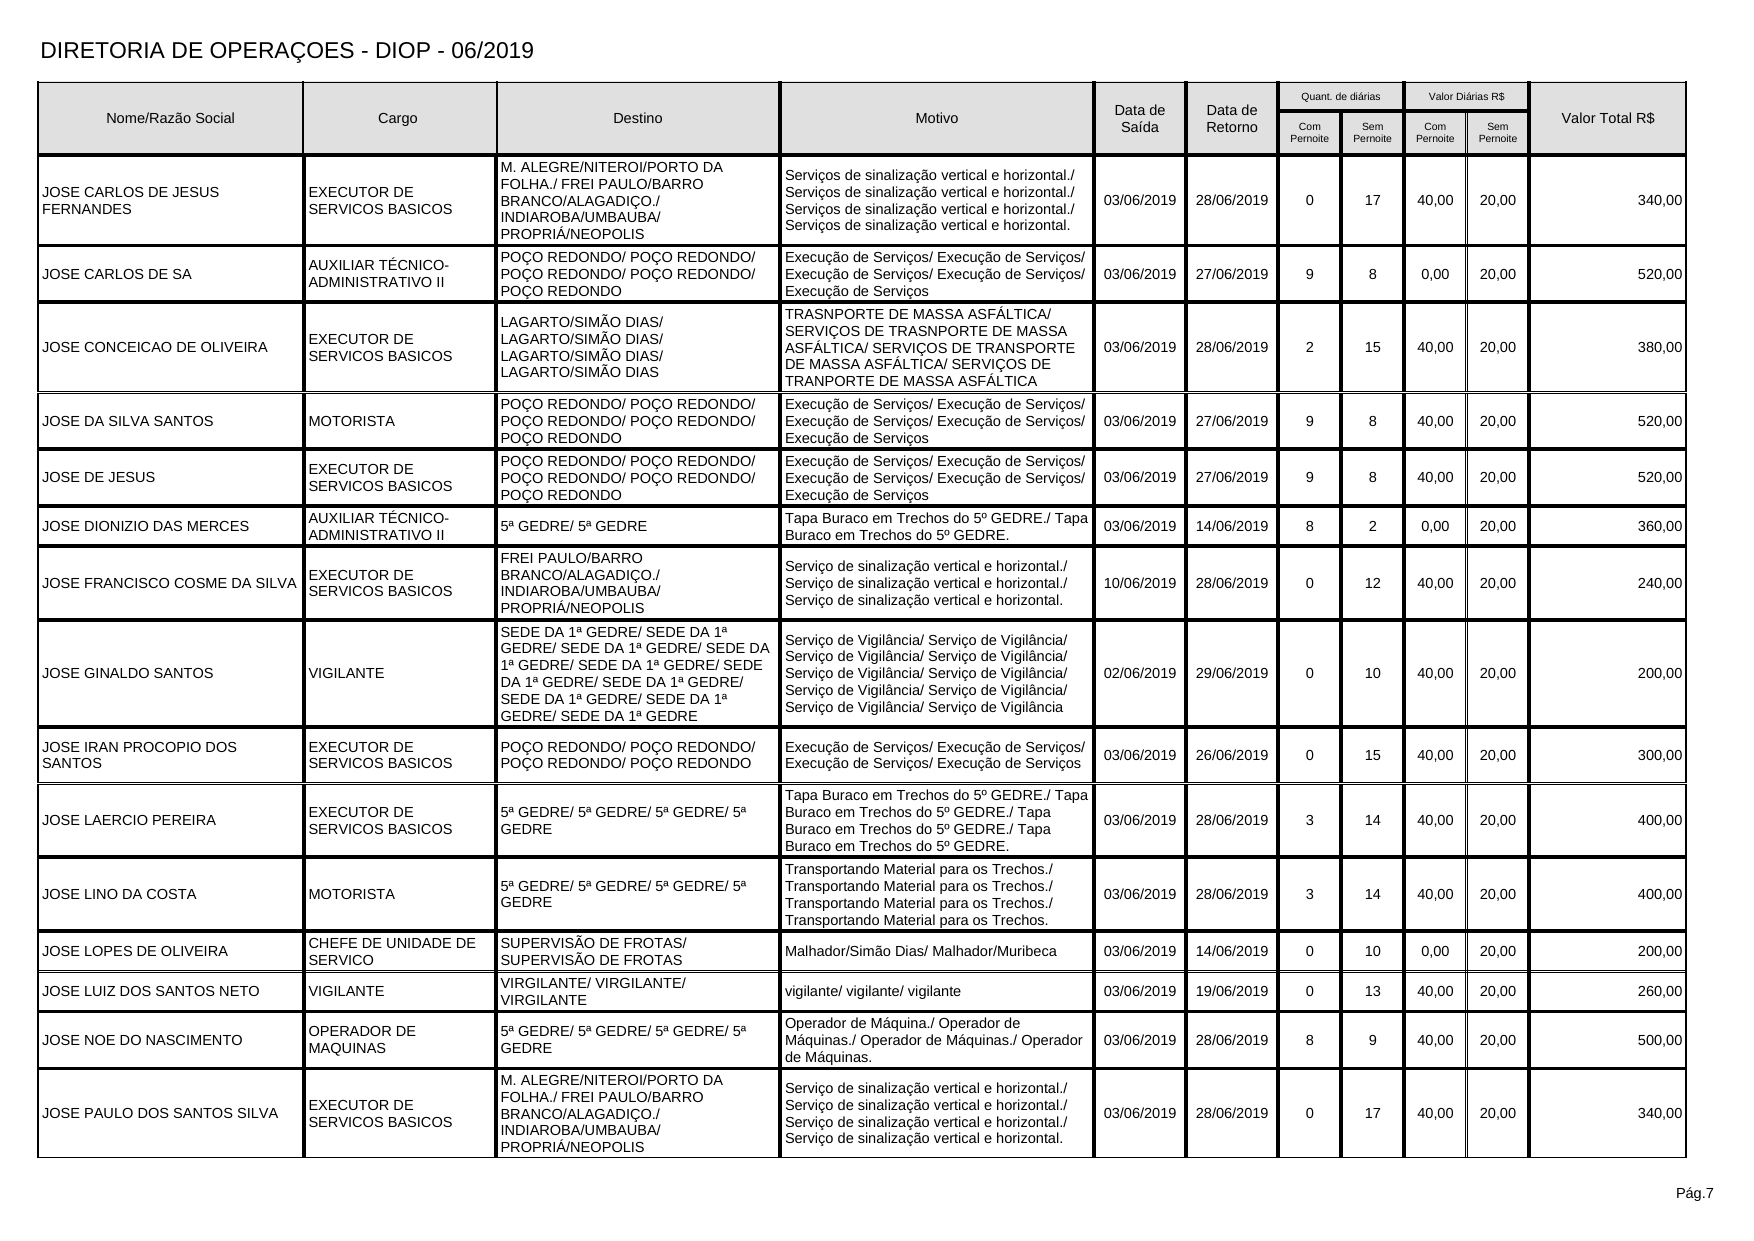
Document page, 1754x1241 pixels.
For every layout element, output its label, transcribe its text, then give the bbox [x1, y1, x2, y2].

table_cell 03/06/2019 [1096, 859, 1184, 929]
table_cell 5ª GEDRE/ 5ª GEDRE [498, 508, 778, 544]
table_cell SUPERVISÃO DE FROTAS/ SUPERVISÃO DE FROTAS [498, 933, 778, 970]
table_cell 300,00 [1531, 729, 1685, 782]
table_cell JOSE CONCEICAO DE OLIVEIRA [39, 304, 302, 391]
table_cell 13 [1343, 973, 1402, 1010]
table_cell Pág.7 [1573, 1185, 1717, 1202]
table_cell 03/06/2019 [1096, 451, 1184, 504]
table_cell 03/06/2019 [1096, 508, 1184, 544]
table_cell 200,00 [1531, 933, 1685, 970]
table_cell 9 [1280, 247, 1339, 300]
table_cell 20,00 [1468, 622, 1527, 725]
table_cell 2 [1280, 304, 1339, 391]
table_cell 15 [1343, 729, 1402, 782]
table_cell 03/06/2019 [1096, 729, 1184, 782]
table_cell 03/06/2019 [1096, 247, 1184, 300]
table_cell JOSE LAERCIO PEREIRA [39, 785, 302, 855]
table_cell MOTORISTA [306, 394, 494, 447]
table_cell 40,00 [1406, 451, 1465, 504]
table_cell 10 [1343, 933, 1402, 970]
table_cell 20,00 [1468, 394, 1527, 447]
table_cell 2 [1343, 508, 1402, 544]
table_cell [37, 1159, 1687, 1185]
table_cell 03/06/2019 [1096, 304, 1184, 391]
table_cell 03/06/2019 [1096, 933, 1184, 970]
table_cell 28/06/2019 [1188, 304, 1276, 391]
table_cell 28/06/2019 [1188, 157, 1276, 244]
table_cell MOTORISTA [306, 859, 494, 929]
table_cell Data de Saída [1096, 83, 1184, 153]
table_cell 03/06/2019 [1096, 973, 1184, 1010]
table_cell 520,00 [1531, 394, 1685, 447]
table_cell 20,00 [1468, 933, 1527, 970]
table_cell Serviço de sinalização vertical e horizontal./ Serviço de sinalização vertical e horizontal./ Serviço de sinalização vertical e horizontal. [782, 548, 1092, 618]
table_cell 17 [1343, 1070, 1402, 1157]
table_cell 20,00 [1468, 304, 1527, 391]
table_cell 8 [1280, 508, 1339, 544]
table_cell 20,00 [1468, 973, 1527, 1010]
table_cell JOSE CARLOS DE SA [39, 247, 302, 300]
table_cell Execução de Serviços/ Execução de Serviços/ Execução de Serviços/ Execução de Serviços/ Execução de Serviços [782, 451, 1092, 504]
table_cell 40,00 [1406, 157, 1465, 244]
table_cell JOSE NOE DO NASCIMENTO [39, 1013, 302, 1067]
table_cell EXECUTOR DE SERVICOS BASICOS [306, 157, 494, 244]
table_cell 27/06/2019 [1188, 394, 1276, 447]
table_cell Operador de Máquina./ Operador de Máquinas./ Operador de Máquinas./ Operador de Máquinas. [782, 1013, 1092, 1067]
table_cell Valor Total R$ [1531, 83, 1685, 153]
table_cell EXECUTOR DE SERVICOS BASICOS [306, 729, 494, 782]
table_cell 28/06/2019 [1188, 785, 1276, 855]
table_cell JOSE CARLOS DE JESUS FERNANDES [39, 157, 302, 244]
table_cell AUXILIAR TÉCNICO-ADMINISTRATIVO II [306, 247, 494, 300]
table_cell Execução de Serviços/ Execução de Serviços/ Execução de Serviços/ Execução de Serviços [782, 729, 1092, 782]
table_cell DIRETORIA DE OPERAÇOES - DIOP - 06/2019 [37, 37, 1322, 67]
table_cell 8 [1343, 451, 1402, 504]
table_cell JOSE DE JESUS [39, 451, 302, 504]
table_cell Execução de Serviços/ Execução de Serviços/ Execução de Serviços/ Execução de Serviços/ Execução de Serviços [782, 247, 1092, 300]
table_cell Tapa Buraco em Trechos do 5º GEDRE./ Tapa Buraco em Trechos do 5º GEDRE./ Tapa Buraco em Trechos do 5º GEDRE./ Tapa Buraco em Trechos do 5º GEDRE. [782, 785, 1092, 855]
table_cell 17 [1343, 157, 1402, 244]
table_cell 9 [1280, 451, 1339, 504]
table_cell 20,00 [1468, 1070, 1527, 1157]
table_cell SEDE DA 1ª GEDRE/ SEDE DA 1ª GEDRE/ SEDE DA 1ª GEDRE/ SEDE DA 1ª GEDRE/ SEDE DA 1ª GEDRE/ SEDE DA 1ª GEDRE/ SEDE DA 1ª GEDRE/ SEDE DA 1ª GEDRE/ SEDE DA 1ª GEDRE/ SEDE DA 1ª GEDRE [498, 622, 778, 725]
table_cell JOSE FRANCISCO COSME DA SILVA [39, 548, 302, 618]
table_cell JOSE IRAN PROCOPIO DOS SANTOS [39, 729, 302, 782]
table_cell 380,00 [1531, 304, 1685, 391]
table_cell 10 [1343, 622, 1402, 725]
table_cell TRASNPORTE DE MASSA ASFÁLTICA/ SERVIÇOS DE TRASNPORTE DE MASSA ASFÁLTICA/ SERVIÇOS DE TRANSPORTE DE MASSA ASFÁLTICA/ SERVIÇOS DE TRANPORTE DE MASSA ASFÁLTICA [782, 304, 1092, 391]
table_cell 520,00 [1531, 451, 1685, 504]
table_cell CHEFE DE UNIDADE DE SERVICO [306, 933, 494, 970]
table_cell 200,00 [1531, 622, 1685, 725]
table_cell [37, 67, 1322, 81]
table_cell vigilante/ vigilante/ vigilante [782, 973, 1092, 1010]
table_cell 20,00 [1468, 157, 1527, 244]
table_cell 20,00 [1468, 859, 1527, 929]
table_cell FREI PAULO/BARRO BRANCO/ALAGADIÇO./ INDIAROBA/UMBAUBA/ PROPRIÁ/NEOPOLIS [498, 548, 778, 618]
table_cell OPERADOR DE MAQUINAS [306, 1013, 494, 1067]
table_cell 340,00 [1531, 157, 1685, 244]
table_cell 28/06/2019 [1188, 1013, 1276, 1067]
table_cell 28/06/2019 [1188, 859, 1276, 929]
table_cell [1322, 37, 1717, 81]
table_cell 0 [1280, 933, 1339, 970]
table_cell 5ª GEDRE/ 5ª GEDRE/ 5ª GEDRE/ 5ª GEDRE [498, 1013, 778, 1067]
table_cell VIGILANTE [306, 973, 494, 1010]
table_cell 0,00 [1406, 247, 1465, 300]
table_cell JOSE DIONIZIO DAS MERCES [39, 508, 302, 544]
table_cell 20,00 [1468, 508, 1527, 544]
table_cell 14 [1343, 859, 1402, 929]
table_cell Transportando Material para os Trechos./ Transportando Material para os Trechos./ Transportando Material para os Trechos./ Transportando Material para os Trechos. [782, 859, 1092, 929]
table_cell AUXILIAR TÉCNICO-ADMINISTRATIVO II [306, 508, 494, 544]
table_cell 20,00 [1468, 729, 1527, 782]
table_cell 9 [1280, 394, 1339, 447]
table_cell 26/06/2019 [1188, 729, 1276, 782]
table_cell 20,00 [1468, 785, 1527, 855]
table_cell 40,00 [1406, 729, 1465, 782]
table_cell POÇO REDONDO/ POÇO REDONDO/ POÇO REDONDO/ POÇO REDONDO [498, 729, 778, 782]
table_cell VIGILANTE [306, 622, 494, 725]
table_cell Cargo [304, 83, 496, 153]
table_cell Destino [498, 83, 778, 153]
table_cell VIRGILANTE/ VIRGILANTE/ VIRGILANTE [498, 973, 778, 1010]
table_cell M. ALEGRE/NITEROI/PORTO DA FOLHA./ FREI PAULO/BARRO BRANCO/ALAGADIÇO./ INDIAROBA/UMBAUBA/ PROPRIÁ/NEOPOLIS [498, 1070, 778, 1157]
table_cell 3 [1280, 859, 1339, 929]
table_cell JOSE DA SILVA SANTOS [39, 394, 302, 447]
table_cell Com Pernoite [1280, 113, 1339, 153]
table_cell 5ª GEDRE/ 5ª GEDRE/ 5ª GEDRE/ 5ª GEDRE [498, 785, 778, 855]
table_cell 40,00 [1406, 394, 1465, 447]
table_cell 40,00 [1406, 1070, 1465, 1157]
table_cell EXECUTOR DE SERVICOS BASICOS [306, 548, 494, 618]
table_cell 27/06/2019 [1188, 247, 1276, 300]
table_cell M. ALEGRE/NITEROI/PORTO DA FOLHA./ FREI PAULO/BARRO BRANCO/ALAGADIÇO./ INDIAROBA/UMBAUBA/ PROPRIÁ/NEOPOLIS [498, 157, 778, 244]
table_cell 27/06/2019 [1188, 451, 1276, 504]
table_cell POÇO REDONDO/ POÇO REDONDO/ POÇO REDONDO/ POÇO REDONDO/ POÇO REDONDO [498, 451, 778, 504]
table_cell Serviços de sinalização vertical e horizontal./ Serviços de sinalização vertical e horizontal./ Serviços de sinalização vertical e horizontal./ Serviços de sinalização vertical e horizontal. [782, 157, 1092, 244]
table_cell 03/06/2019 [1096, 157, 1184, 244]
table_cell JOSE LOPES DE OLIVEIRA [39, 933, 302, 970]
table_cell 28/06/2019 [1188, 1070, 1276, 1157]
table_cell LAGARTO/SIMÃO DIAS/ LAGARTO/SIMÃO DIAS/ LAGARTO/SIMÃO DIAS/ LAGARTO/SIMÃO DIAS [498, 304, 778, 391]
table_cell Execução de Serviços/ Execução de Serviços/ Execução de Serviços/ Execução de Serviços/ Execução de Serviços [782, 394, 1092, 447]
table_cell 12 [1343, 548, 1402, 618]
table_cell 28/06/2019 [1188, 548, 1276, 618]
table_cell 500,00 [1531, 1013, 1685, 1067]
table_cell 40,00 [1406, 548, 1465, 618]
table_cell 0 [1280, 973, 1339, 1010]
table_cell 20,00 [1468, 247, 1527, 300]
table_cell 0 [1280, 622, 1339, 725]
table_cell 02/06/2019 [1096, 622, 1184, 725]
table_cell POÇO REDONDO/ POÇO REDONDO/ POÇO REDONDO/ POÇO REDONDO/ POÇO REDONDO [498, 394, 778, 447]
table_cell 240,00 [1531, 548, 1685, 618]
table_cell 40,00 [1406, 622, 1465, 725]
table_cell 520,00 [1531, 247, 1685, 300]
table_cell 10/06/2019 [1096, 548, 1184, 618]
table_cell 40,00 [1406, 304, 1465, 391]
table_cell Nome/Razão Social [39, 83, 302, 153]
table_cell 03/06/2019 [1096, 1013, 1184, 1067]
table_cell 8 [1280, 1013, 1339, 1067]
table_cell 0 [1280, 1070, 1339, 1157]
table_cell Com Pernoite [1406, 113, 1465, 153]
table_cell POÇO REDONDO/ POÇO REDONDO/ POÇO REDONDO/ POÇO REDONDO/ POÇO REDONDO [498, 247, 778, 300]
table_cell 400,00 [1531, 859, 1685, 929]
table_cell Tapa Buraco em Trechos do 5º GEDRE./ Tapa Buraco em Trechos do 5º GEDRE. [782, 508, 1092, 544]
table_cell [37, 1185, 1573, 1202]
table_cell 03/06/2019 [1096, 394, 1184, 447]
table_cell 14 [1343, 785, 1402, 855]
table_cell JOSE GINALDO SANTOS [39, 622, 302, 725]
table_cell Sem Pernoite [1343, 113, 1402, 153]
table_cell EXECUTOR DE SERVICOS BASICOS [306, 451, 494, 504]
table_cell 03/06/2019 [1096, 1070, 1184, 1157]
table_cell 40,00 [1406, 973, 1465, 1010]
table_cell 0,00 [1406, 933, 1465, 970]
table_cell 14/06/2019 [1188, 933, 1276, 970]
table_cell Serviço de sinalização vertical e horizontal./ Serviço de sinalização vertical e horizontal./ Serviço de sinalização vertical e horizontal./ Serviço de sinalização vertical e horizontal. [782, 1070, 1092, 1157]
table_cell 260,00 [1531, 973, 1685, 1010]
table_cell EXECUTOR DE SERVICOS BASICOS [306, 304, 494, 391]
table_cell Data de Retorno [1188, 83, 1276, 153]
table_cell 360,00 [1531, 508, 1685, 544]
table_cell JOSE LUIZ DOS SANTOS NETO [39, 973, 302, 1010]
table_cell 3 [1280, 785, 1339, 855]
table_cell EXECUTOR DE SERVICOS BASICOS [306, 785, 494, 855]
table_cell 9 [1343, 1013, 1402, 1067]
table_cell 5ª GEDRE/ 5ª GEDRE/ 5ª GEDRE/ 5ª GEDRE [498, 859, 778, 929]
table_cell EXECUTOR DE SERVICOS BASICOS [306, 1070, 494, 1157]
table_cell 0 [1280, 157, 1339, 244]
table_cell 20,00 [1468, 1013, 1527, 1067]
table_cell JOSE PAULO DOS SANTOS SILVA [39, 1070, 302, 1157]
table_cell Sem Pernoite [1468, 113, 1527, 153]
table_cell 14/06/2019 [1188, 508, 1276, 544]
table_cell 40,00 [1406, 859, 1465, 929]
table_cell 15 [1343, 304, 1402, 391]
table_cell 340,00 [1531, 1070, 1685, 1157]
table_cell [1687, 81, 1717, 1185]
table_cell 0,00 [1406, 508, 1465, 544]
table_cell 8 [1343, 394, 1402, 447]
table_cell 40,00 [1406, 785, 1465, 855]
table_cell Quant. de diárias [1280, 83, 1402, 109]
table_cell 40,00 [1406, 1013, 1465, 1067]
table_cell Valor Diárias R$ [1406, 83, 1527, 109]
table_cell Malhador/Simão Dias/ Malhador/Muribeca [782, 933, 1092, 970]
table_cell 03/06/2019 [1096, 785, 1184, 855]
table_cell 0 [1280, 548, 1339, 618]
table_cell 20,00 [1468, 451, 1527, 504]
table_cell 400,00 [1531, 785, 1685, 855]
table_cell 8 [1343, 247, 1402, 300]
table_cell 19/06/2019 [1188, 973, 1276, 1010]
table_cell Motivo [782, 83, 1092, 153]
table_cell 20,00 [1468, 548, 1527, 618]
table_cell JOSE LINO DA COSTA [39, 859, 302, 929]
table_cell 29/06/2019 [1188, 622, 1276, 725]
table_cell 0 [1280, 729, 1339, 782]
table_cell Serviço de Vigilância/ Serviço de Vigilância/ Serviço de Vigilância/ Serviço de Vigilância/ Serviço de Vigilância/ Serviço de Vigilância/ Serviço de Vigilância/ Serviço de Vigilância/ Serviço de Vigilância/ Serviço de Vigilância [782, 622, 1092, 725]
